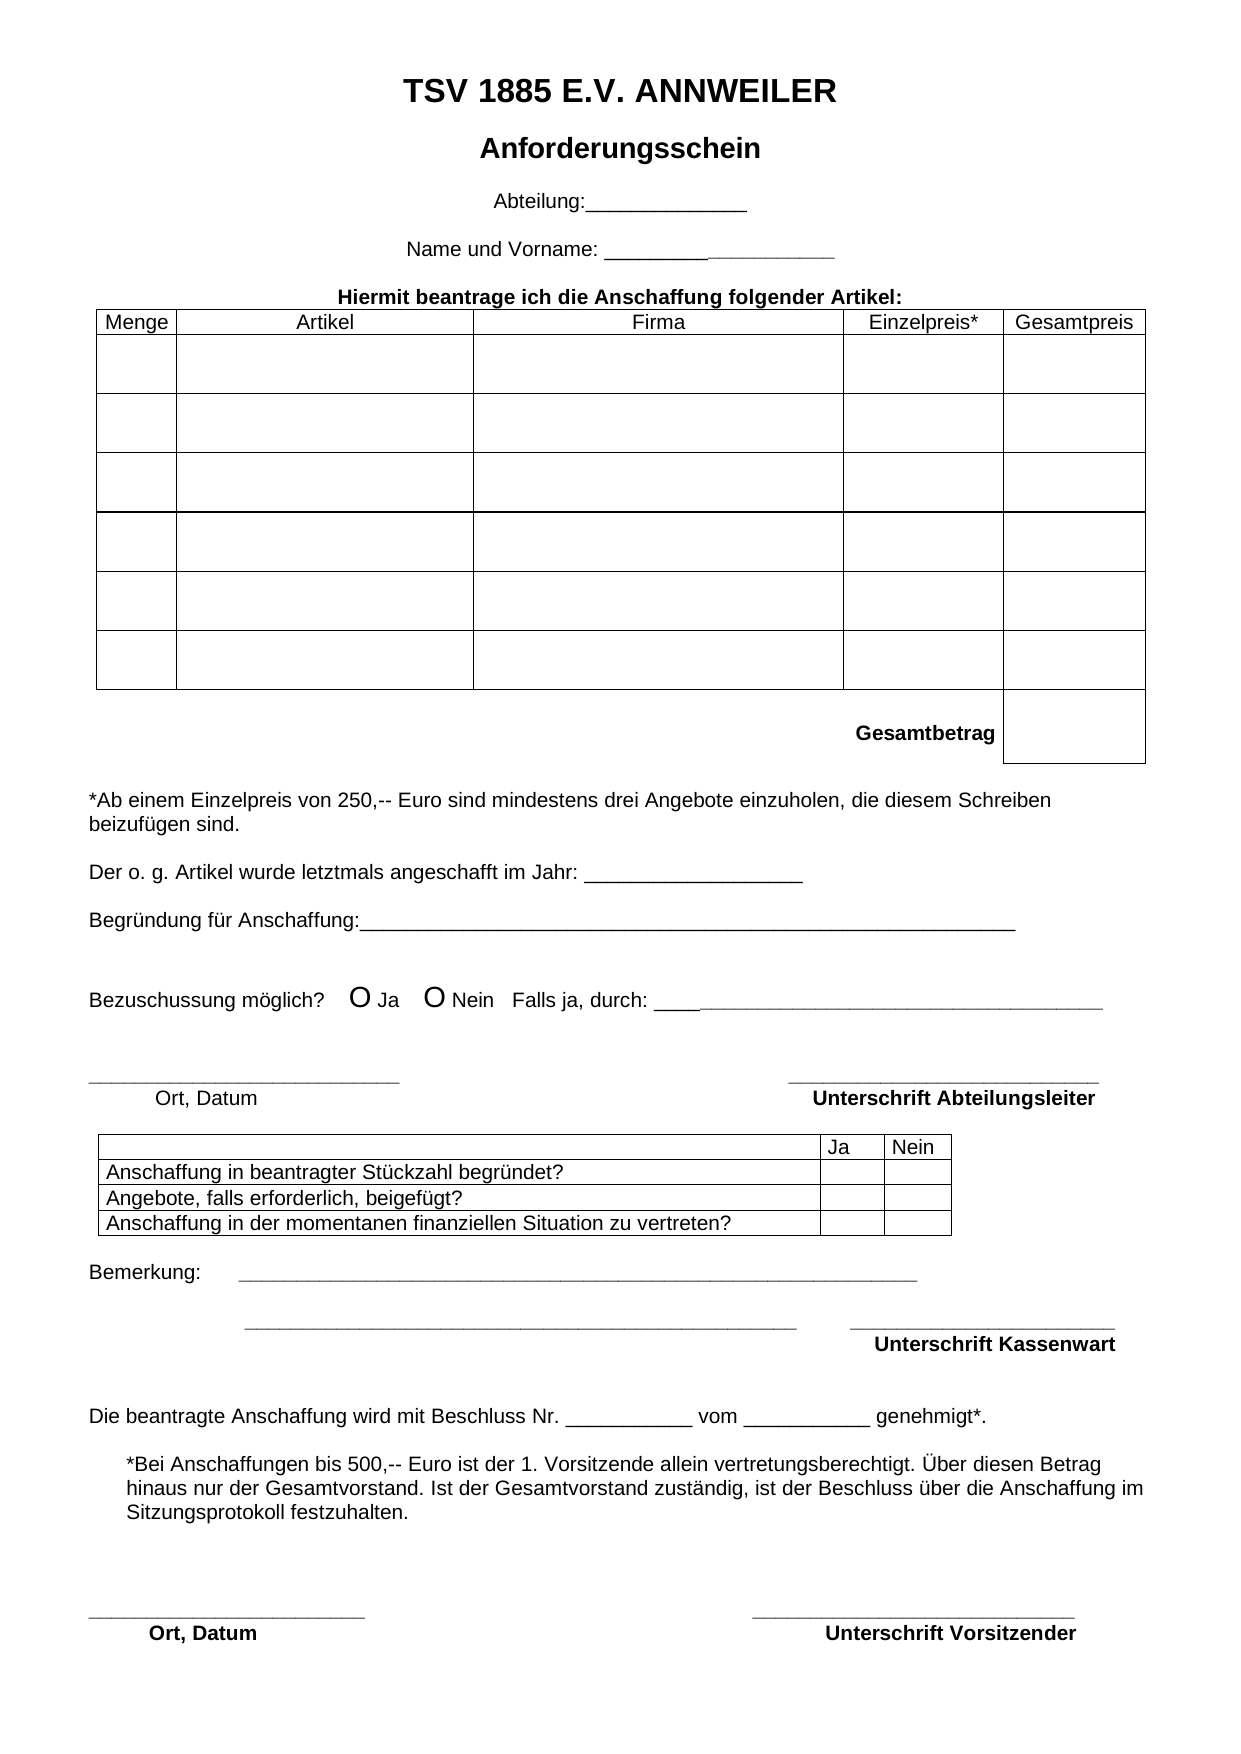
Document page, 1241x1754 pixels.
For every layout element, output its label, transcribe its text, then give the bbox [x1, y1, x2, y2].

text Begründung für Anschaffung:_________________________________________________________ [89, 908, 1152, 932]
table_cell [821, 1185, 884, 1209]
table_cell Angebote, falls erforderlich, beigefügt? [99, 1185, 820, 1209]
table_cell [474, 453, 843, 511]
table_cell [1004, 394, 1145, 452]
table_cell [844, 453, 1003, 511]
table_header Menge [97, 310, 176, 334]
text Ort, Datum Unterschrift Vorsitzender [89, 1621, 1152, 1645]
table_cell [821, 1211, 884, 1234]
table_cell [97, 631, 176, 689]
text Abteilung:______________ [89, 188, 1152, 213]
text Bezuschussung möglich? O Ja O Nein Falls ja, durch: _______________________________________ [89, 980, 1152, 1014]
table_cell [97, 572, 176, 630]
text *Ab einem Einzelpreis von 250,-- Euro sind mindestens drei Angebote einzuholen, die diesem Schreiben beizufügen sind. [89, 788, 1152, 836]
table_header Ja [821, 1135, 884, 1159]
subtitle Name und Vorname: ____________________ [89, 237, 1152, 261]
table_cell Anschaffung in der momentanen finanziellen Situation zu vertreten? [99, 1211, 820, 1234]
table_cell [844, 513, 1003, 571]
subtitle Ort, Datum Unterschrift Abteilungsleiter [89, 1086, 1152, 1110]
table_cell [821, 1160, 884, 1184]
text *Bei Anschaffungen bis 500,-- Euro ist der 1. Vorsitzende allein vertretungsberechtigt. Über diesen Betrag hinaus nur der Gesamtvorstand. Ist der Gesamtvorstand zuständig, ist der Beschluss über die Anschaffung im Sitzungsprotokoll festzuhalten. [126, 1452, 1152, 1524]
table_cell [97, 453, 176, 511]
table_header Artikel [177, 310, 473, 334]
table_cell [885, 1160, 951, 1184]
table_header Firma [474, 310, 843, 334]
table_cell [474, 631, 843, 689]
table_cell [177, 572, 473, 630]
table_cell [177, 631, 473, 689]
table_cell [177, 335, 473, 393]
table_cell [844, 335, 1003, 393]
text TSV 1885 E.V. ANNWEILER [89, 71, 1152, 109]
table_cell [1004, 453, 1145, 511]
table_header Nein [885, 1135, 951, 1159]
table_cell [177, 513, 473, 571]
table_cell [97, 335, 176, 393]
table_cell [1004, 513, 1145, 571]
text Der o. g. Artikel wurde letztmals angeschafft im Jahr: ___________________ [89, 860, 1152, 884]
table_cell [885, 1185, 951, 1209]
text ________________________ ____________________________ [89, 1597, 1152, 1621]
table_cell [474, 335, 843, 393]
table_header [99, 1135, 820, 1159]
table_cell [474, 572, 843, 630]
text Bemerkung: ___________________________________________________________ [89, 1260, 1152, 1284]
table_cell [177, 453, 473, 511]
table_cell [473, 690, 844, 763]
table_cell [177, 394, 473, 452]
table_cell [1004, 690, 1145, 763]
table_cell [474, 394, 843, 452]
table_cell [176, 690, 473, 763]
table_cell Anschaffung in beantragter Stückzahl begründet? [99, 1160, 820, 1184]
table_cell [1004, 572, 1145, 630]
table_cell [97, 394, 176, 452]
table_cell [97, 513, 176, 571]
text ________________________________________________ _______________________ [89, 1308, 1152, 1332]
table_cell [97, 690, 176, 763]
table_cell Gesamtbetrag [844, 690, 1003, 763]
subtitle Anforderungsschein [89, 131, 1152, 164]
table_cell [1004, 335, 1145, 393]
table_cell [885, 1211, 951, 1234]
table_cell [1004, 631, 1145, 689]
table_header Gesamtpreis [1004, 310, 1145, 334]
text ___________________________ ___________________________ [89, 1062, 1152, 1086]
table_cell [474, 513, 843, 571]
table_header Einzelpreis* [844, 310, 1003, 334]
text Die beantragte Anschaffung wird mit Beschluss Nr. ___________ vom ___________ genehmigt*. [89, 1404, 1152, 1428]
table_cell [844, 572, 1003, 630]
text Hiermit beantrage ich die Anschaffung folgender Artikel: [89, 285, 1152, 309]
table_cell [844, 394, 1003, 452]
text Unterschrift Kassenwart [89, 1332, 1152, 1356]
table_cell [844, 631, 1003, 689]
